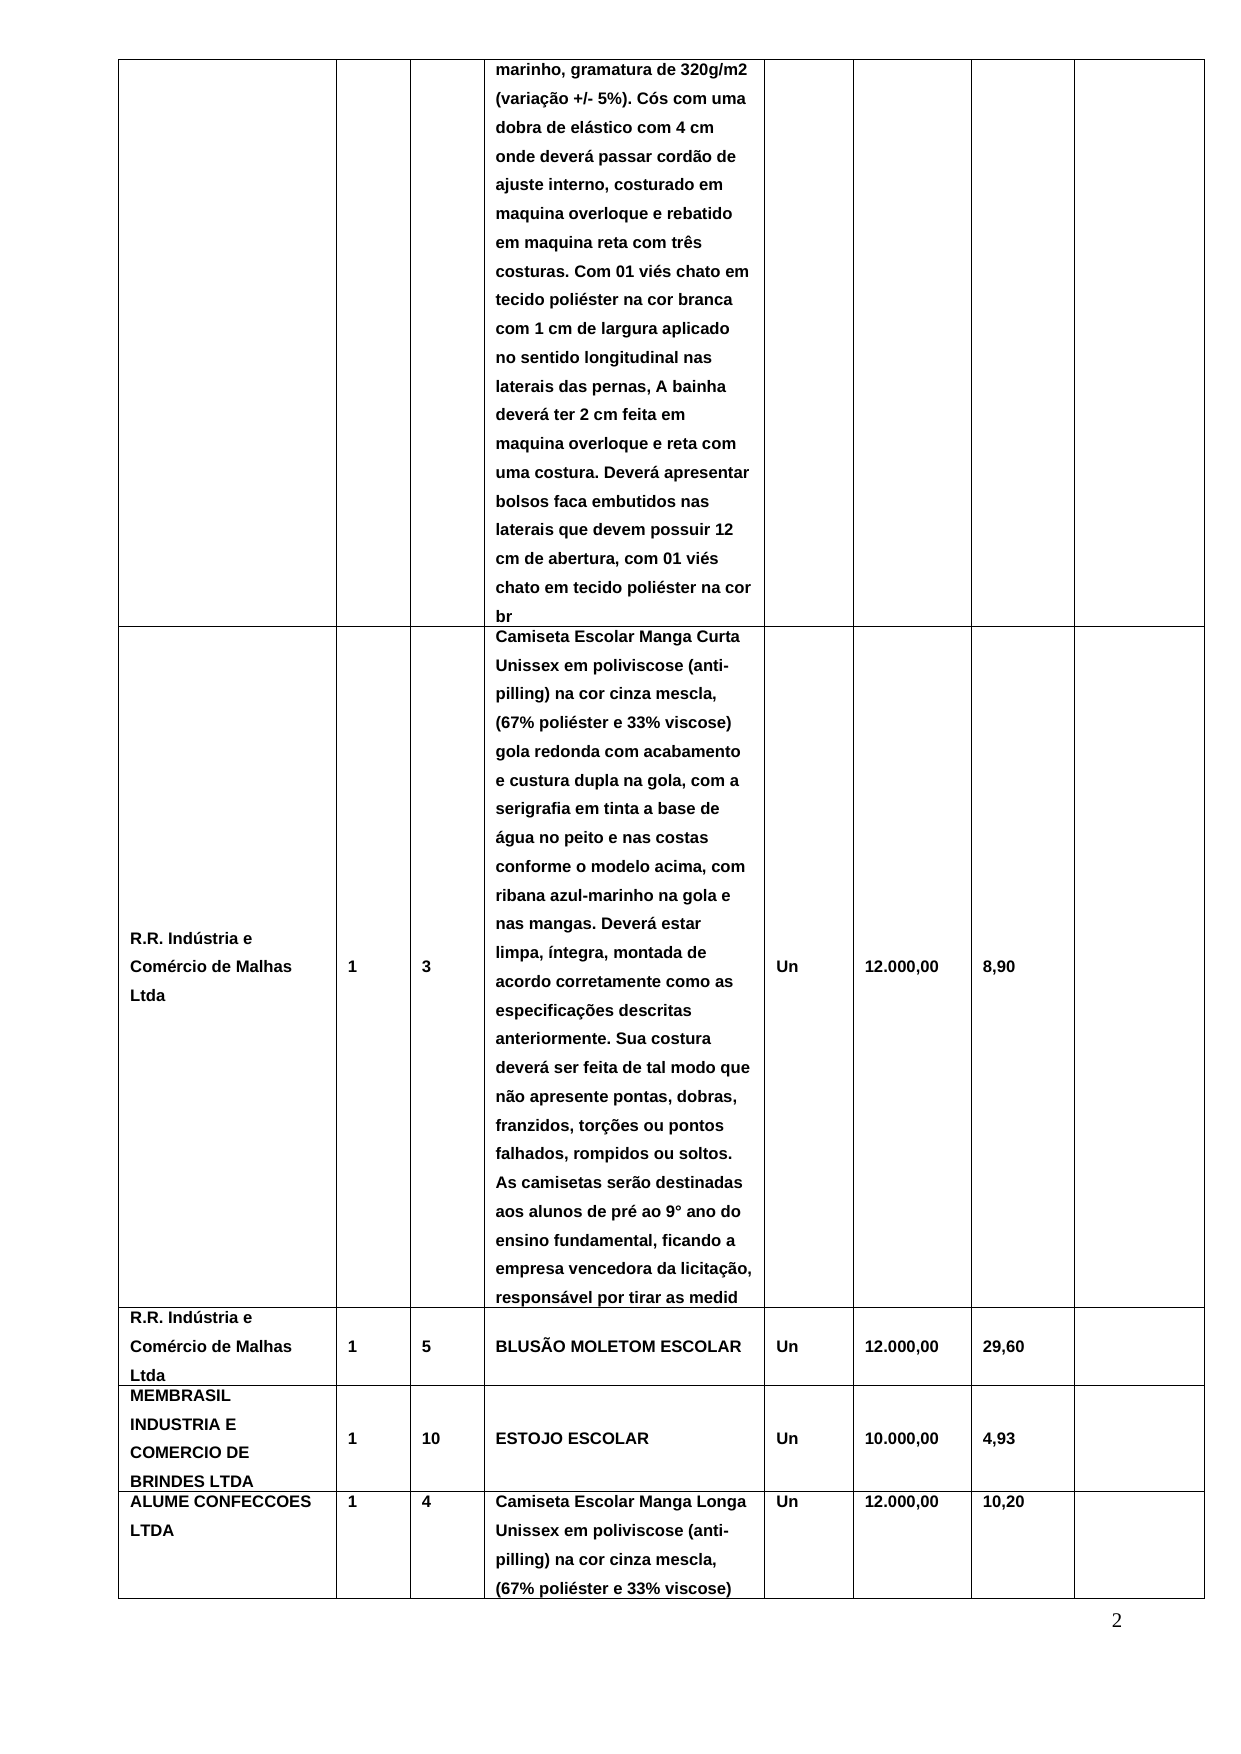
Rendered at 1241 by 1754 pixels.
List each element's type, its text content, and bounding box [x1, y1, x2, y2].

table_cell [337, 60, 410, 626]
table_cell BLUSÃO MOLETOM ESCOLAR [485, 1308, 764, 1385]
table_cell R.R. Indústria e Comércio de Malhas Ltda [119, 627, 336, 1307]
table_cell 3 [411, 627, 484, 1307]
table_cell [972, 60, 1074, 626]
table_cell [119, 60, 336, 626]
table_cell 10.000,00 [854, 1386, 971, 1491]
table_cell 12.000,00 [854, 1492, 971, 1598]
table_cell Un [765, 1492, 853, 1598]
table_cell Un [765, 1386, 853, 1491]
table_cell [1075, 627, 1204, 1307]
table_cell ESTOJO ESCOLAR [485, 1386, 764, 1491]
table_cell [1075, 1308, 1204, 1385]
table_cell 1 [337, 627, 410, 1307]
table_cell 12.000,00 [854, 1308, 971, 1385]
table_cell [765, 60, 853, 626]
table_cell 1 [337, 1386, 410, 1491]
table_cell 4 [411, 1492, 484, 1598]
table_cell Camiseta Escolar Manga Longa Unissex em poliviscose (anti-pilling) na cor cinza mescla, (67% poliéster e 33% viscose) [485, 1492, 764, 1598]
table_cell MEMBRASIL INDUSTRIA E COMERCIO DE BRINDES LTDA [119, 1386, 336, 1491]
table_cell 10,20 [972, 1492, 1074, 1598]
table_cell 1 [337, 1492, 410, 1598]
table_cell 4,93 [972, 1386, 1074, 1491]
table_cell [1075, 60, 1204, 626]
table_cell Un [765, 627, 853, 1307]
table_cell [411, 60, 484, 626]
table_cell marinho, gramatura de 320g/m2 (variação +/- 5%). Cós com uma dobra de elástico com 4 cm onde deverá passar cordão de ajuste interno, costurado em maquina overloque e rebatido em maquina reta com três costuras. Com 01 viés chato em tecido poliéster na cor branca com 1 cm de largura aplicado no sentido longitudinal nas laterais das pernas, A bainha deverá ter 2 cm feita em maquina overloque e reta com uma costura. Deverá apresentar bolsos faca embutidos nas laterais que devem possuir 12 cm de abertura, com 01 viés chato em tecido poliéster na cor br [485, 60, 764, 626]
table_cell [854, 60, 971, 626]
table_cell 29,60 [972, 1308, 1074, 1385]
table_cell ALUME CONFECCOES LTDA [119, 1492, 336, 1598]
table_cell 10 [411, 1386, 484, 1491]
table_cell Un [765, 1308, 853, 1385]
table_cell 8,90 [972, 627, 1074, 1307]
table_cell 1 [337, 1308, 410, 1385]
table_cell [1075, 1386, 1204, 1491]
table_cell R.R. Indústria e Comércio de Malhas Ltda [119, 1308, 336, 1385]
table_cell 5 [411, 1308, 484, 1385]
table_cell [1075, 1492, 1204, 1598]
table_cell 12.000,00 [854, 627, 971, 1307]
table_cell Camiseta Escolar Manga Curta Unissex em poliviscose (anti-pilling) na cor cinza mescla, (67% poliéster e 33% viscose) gola redonda com acabamento e custura dupla na gola, com a serigrafia em tinta a base de água no peito e nas costas conforme o modelo acima, com ribana azul-marinho na gola e nas mangas. Deverá estar limpa, íntegra, montada de acordo corretamente como as especificações descritas anteriormente. Sua costura deverá ser feita de tal modo que não apresente pontas, dobras, franzidos, torções ou pontos falhados, rompidos ou soltos. As camisetas serão destinadas aos alunos de pré ao 9° ano do ensino fundamental, ficando a empresa vencedora da licitação, responsável por tirar as medid [485, 627, 764, 1307]
